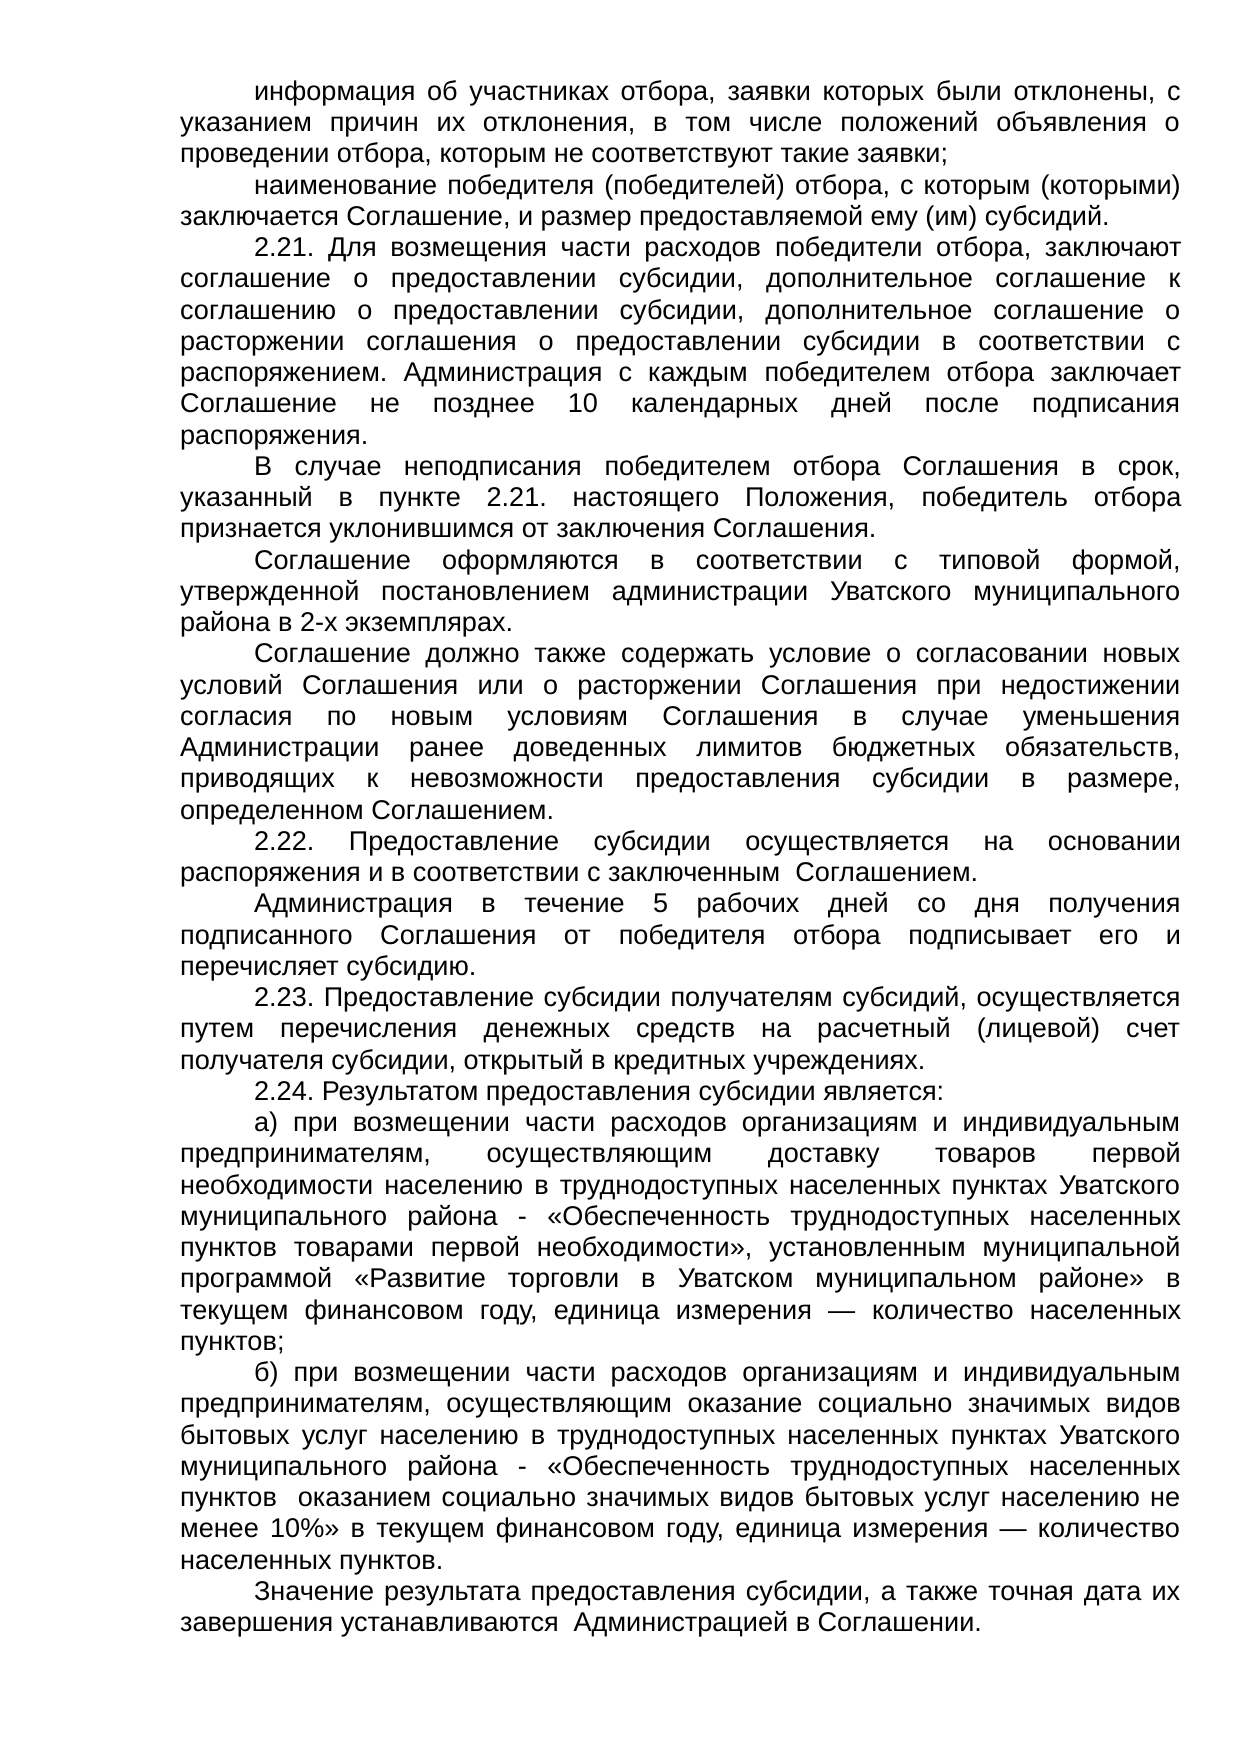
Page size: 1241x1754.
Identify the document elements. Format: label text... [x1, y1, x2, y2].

text Соглашение должно также содержать условие о согласовании новых условий Соглашения или о расторжении Соглашения при недостижении согласия по новым условиям Соглашения в случае уменьшения Администрации ранее доведенных лимитов бюджетных обязательств, приводящих к невозможности предоставления субсидии в размере, определенном Соглашением. [180, 637, 1181, 825]
text наименование победителя (победителей) отбора, с которым (которыми) заключается Соглашение, и размер предоставляемой ему (им) субсидий. [180, 169, 1181, 231]
text Соглашение оформляются в соответствии с типовой формой, утвержденной постановлением администрации Уватского муниципального района в 2-х экземплярах. [180, 544, 1181, 637]
text б) при возмещении части расходов организациям и индивидуальным предпринимателям, осуществляющим оказание социально значимых видов бытовых услуг населению в труднодоступных населенных пунктах Уватского муниципального района - «Обеспеченность труднодоступных населенных пунктов оказанием социально значимых видов бытовых услуг населению не менее 10%» в текущем финансовом году, единица измерения — количество населенных пунктов. [180, 1356, 1181, 1575]
text 2.24. Результатом предоставления субсидии является: [180, 1075, 1181, 1106]
text 2.23. Предоставление субсидии получателям субсидий, осуществляется путем перечисления денежных средств на расчетный (лицевой) счет получателя субсидии, открытый в кредитных учреждениях. [180, 981, 1181, 1075]
text Администрация в течение 5 рабочих дней со дня получения подписанного Соглашения от победителя отбора подписывает его и перечисляет субсидию. [180, 887, 1181, 981]
text а) при возмещении части расходов организациям и индивидуальным предпринимателям, осуществляющим доставку товаров первой необходимости населению в труднодоступных населенных пунктах Уватского муниципального района - «Обеспеченность труднодоступных населенных пунктов товарами первой необходимости», установленным муниципальной программой «Развитие торговли в Уватском муниципальном районе» в текущем финансовом году, единица измерения — количество населенных пунктов; [180, 1106, 1181, 1356]
text В случае неподписания победителем отбора Соглашения в срок, указанный в пункте 2.21. настоящего Положения, победитель отбора признается уклонившимся от заключения Соглашения. [180, 450, 1181, 544]
text 2.22. Предоставление субсидии осуществляется на основании распоряжения и в соответствии с заключенным Соглашением. [180, 825, 1181, 887]
text Значение результата предоставления субсидии, а также точная дата их завершения устанавливаются Администрацией в Соглашении. [180, 1575, 1181, 1637]
text информация об участниках отбора, заявки которых были отклонены, с указанием причин их отклонения, в том числе положений объявления о проведении отбора, которым не соответствуют такие заявки; [180, 75, 1181, 169]
text 2.21. Для возмещения части расходов победители отбора, заключают соглашение о предоставлении субсидии, дополнительное соглашение к соглашению о предоставлении субсидии, дополнительное соглашение о расторжении соглашения о предоставлении субсидии в соответствии с распоряжением. Администрация с каждым победителем отбора заключает Соглашение не позднее 10 календарных дней после подписания распоряжения. [180, 231, 1181, 450]
